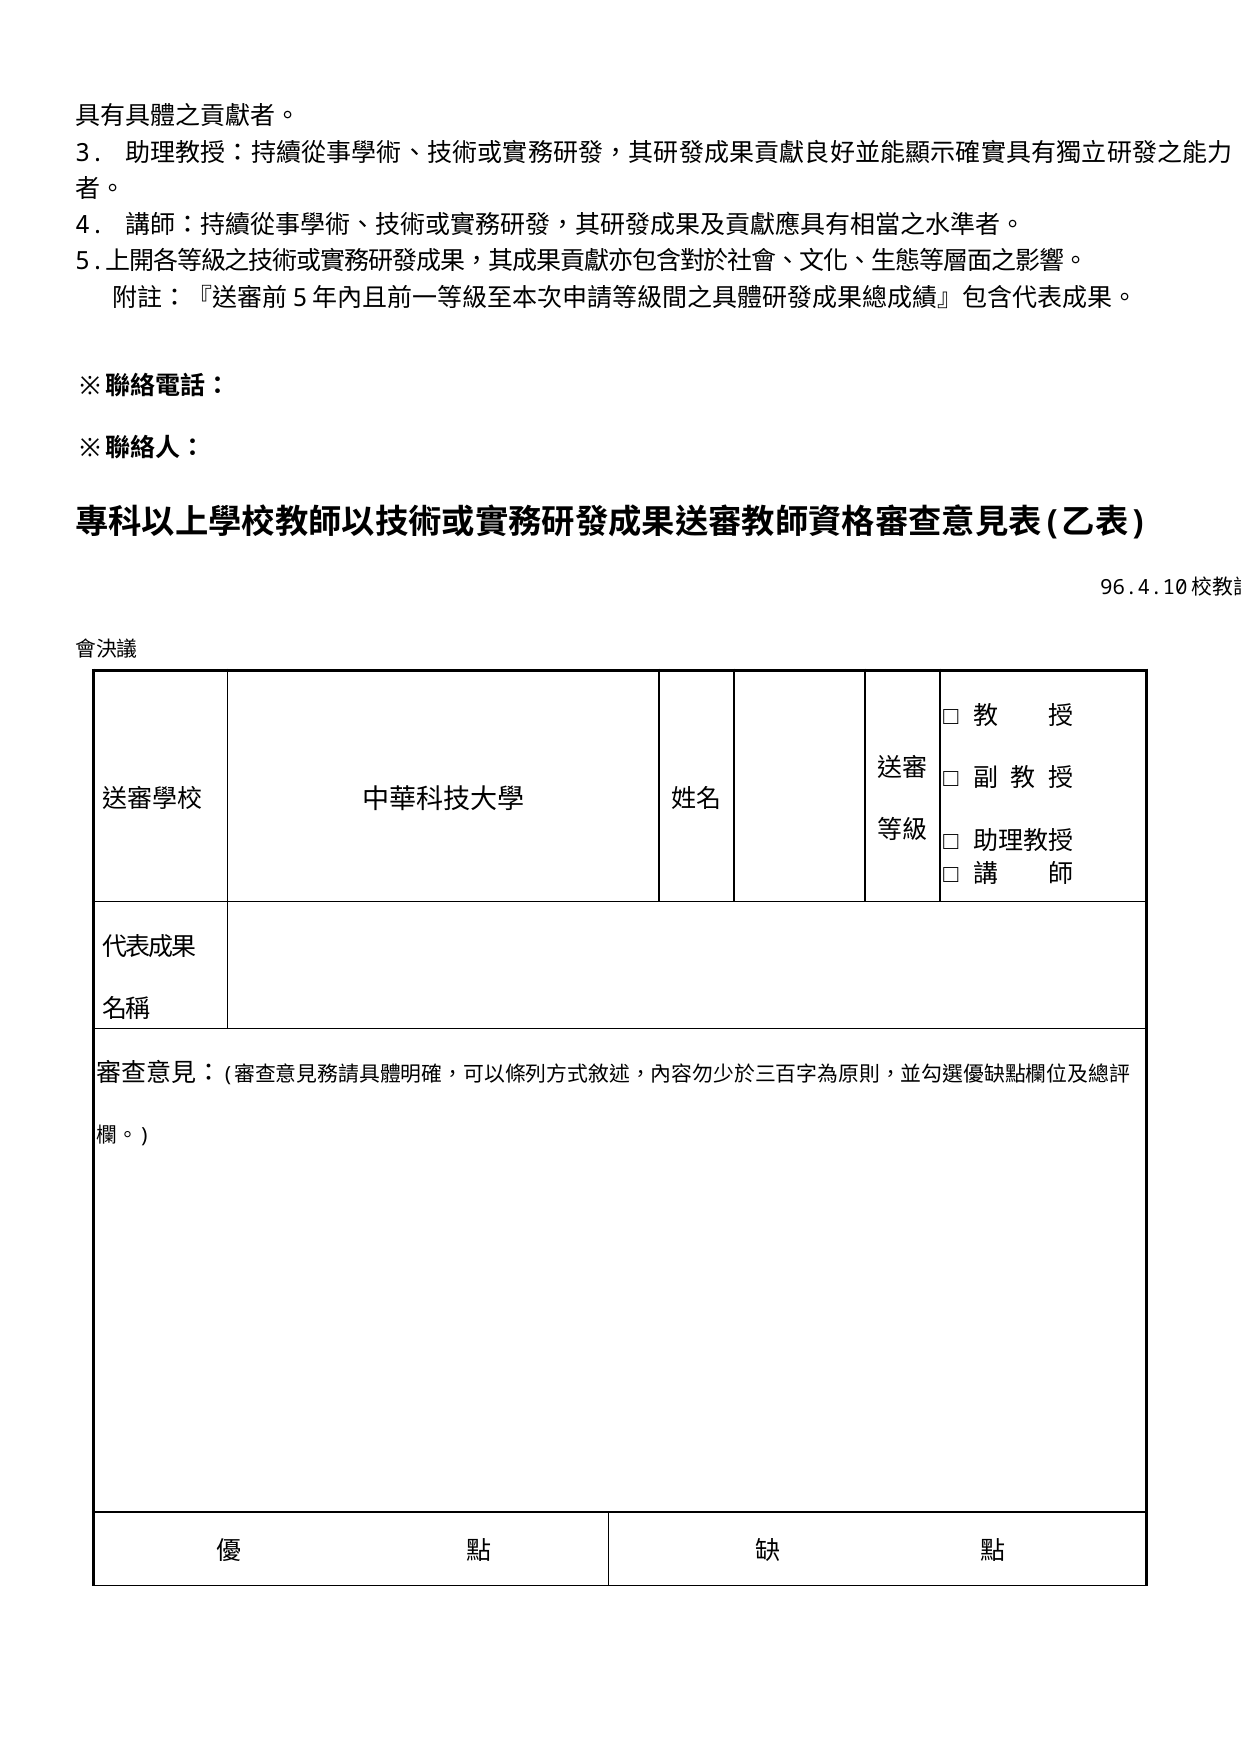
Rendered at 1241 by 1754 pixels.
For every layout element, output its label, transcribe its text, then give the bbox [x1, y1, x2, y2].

text ※聯絡電話： [75, 342, 1165, 404]
table_cell [228, 902, 1145, 1027]
list 講師：持續從事學術、技術或實務研發，其研發成果及貢獻應具有相當之水準者。 [75, 204, 1237, 241]
table_header [735, 672, 864, 901]
list 具有具體之貢獻者。 [75, 96, 1237, 132]
text 專科以上學校教師以技術或實務研發成果送審教師資格審查意見表(乙表) [75, 495, 1165, 543]
text 5.上開各等級之技術或實務研發成果，其成果貢獻亦包含對於社會、文化、生態等層面之影響。 [37, 241, 1237, 277]
table_header 姓名 [660, 672, 733, 901]
table_cell 缺 點 [609, 1513, 1145, 1585]
text 附註：『送審前5年內且前一等級至本次申請等級間之具體研發成果總成績』包含代表成果。 [50, 277, 1237, 313]
table_cell 審查意見：(審查意見務請具體明確，可以條列方式敘述，內容勿少於三百字為原則，並勾選優缺點欄位及總評欄。) [95, 1029, 1145, 1511]
list 助理教授：持續從事學術、技術或實務研發，其研發成果貢獻良好並能顯示確實具有獨立研發之能力者。 [75, 132, 1237, 204]
text ※聯絡人： [75, 404, 1165, 467]
table_cell 優 點 [95, 1513, 608, 1585]
table_header 送審學校 [95, 672, 227, 901]
table_header 中華科技大學 [228, 672, 658, 901]
text 96.4.10校教評會決議 [75, 543, 1240, 668]
table_header □ 教 授 □ 副 教 授 □ 助理教授 □ 講 師 [941, 672, 1145, 901]
table_header 送審等級 [866, 672, 939, 901]
table_cell 代表成果 名稱 [95, 902, 227, 1027]
